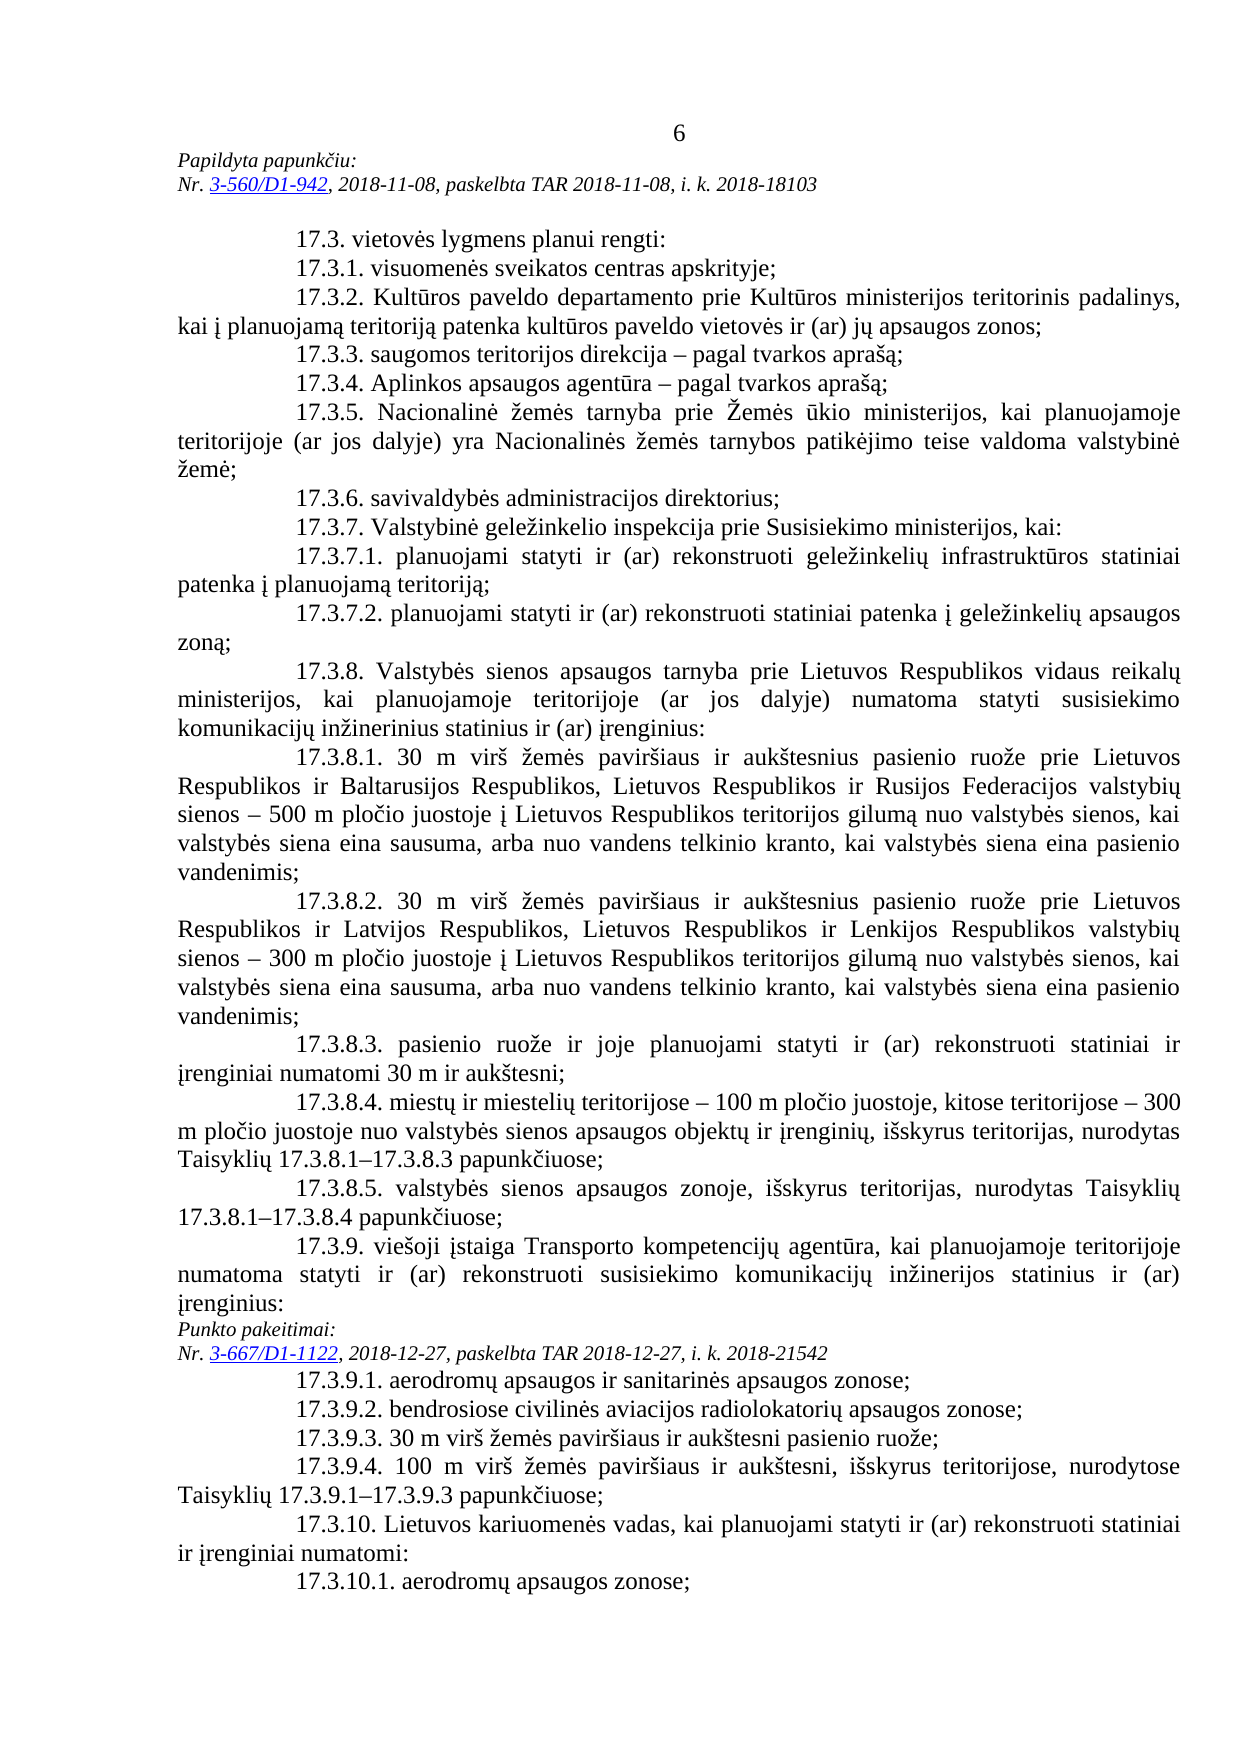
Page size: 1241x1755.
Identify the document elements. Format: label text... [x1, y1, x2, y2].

text 17.3.8.1. 30 m virš žemės paviršiaus ir aukštesnius pasienio ruože prie Lietuvos Respublikos ir Baltarusijos Respublikos, Lietuvos Respublikos ir Rusijos Federacijos valstybių sienos – 500 m pločio juostoje į Lietuvos Respublikos teritorijos gilumą nuo valstybės sienos, kai valstybės siena eina sausuma, arba nuo vandens telkinio kranto, kai valstybės siena eina pasienio vandenimis; [177, 742, 1181, 886]
text 17.3.4. Aplinkos apsaugos agentūra – pagal tvarkos aprašą; [177, 368, 1181, 397]
text 17.3.3. saugomos teritorijos direkcija – pagal tvarkos aprašą; [177, 339, 1181, 368]
text Punkto pakeitimai: [177, 1317, 1181, 1341]
text 17.3.9.4. 100 m virš žemės paviršiaus ir aukštesni, išskyrus teritorijose, nurodytose Taisyklių 17.3.9.1–17.3.9.3 papunkčiuose; [177, 1451, 1181, 1509]
text Nr. 3-560/D1-942, 2018-11-08, paskelbta TAR 2018-11-08, i. k. 2018-18103 [177, 172, 1181, 196]
text 17.3. vietovės lygmens planui rengti: [177, 224, 1181, 253]
text 17.3.9.2. bendrosiose civilinės aviacijos radiolokatorių apsaugos zonose; [177, 1394, 1181, 1423]
text 17.3.9.1. aerodromų apsaugos ir sanitarinės apsaugos zonose; [177, 1365, 1181, 1394]
text 17.3.2. Kultūros paveldo departamento prie Kultūros ministerijos teritorinis padalinys, kai į planuojamą teritoriją patenka kultūros paveldo vietovės ir (ar) jų apsaugos zonos; [177, 282, 1181, 339]
text 17.3.9.3. 30 m virš žemės paviršiaus ir aukštesni pasienio ruože; [177, 1423, 1181, 1451]
text 17.3.9. viešoji įstaiga Transporto kompetencijų agentūra, kai planuojamoje teritorijoje numatoma statyti ir (ar) rekonstruoti susisiekimo komunikacijų inžinerijos statinius ir (ar) įrenginius: [177, 1231, 1181, 1317]
text Nr. 3-667/D1-1122, 2018-12-27, paskelbta TAR 2018-12-27, i. k. 2018-21542 [177, 1341, 1181, 1365]
text 17.3.7.1. planuojami statyti ir (ar) rekonstruoti geležinkelių infrastruktūros statiniai patenka į planuojamą teritoriją; [177, 541, 1181, 598]
text 17.3.8.4. miestų ir miestelių teritorijose – 100 m pločio juostoje, kitose teritorijose – 300 m pločio juostoje nuo valstybės sienos apsaugos objektų ir įrenginių, išskyrus teritorijas, nurodytas Taisyklių 17.3.8.1–17.3.8.3 papunkčiuose; [177, 1087, 1181, 1173]
text 17.3.1. visuomenės sveikatos centras apskrityje; [177, 253, 1181, 282]
text 17.3.6. savivaldybės administracijos direktorius; [177, 483, 1181, 512]
text 17.3.5. Nacionalinė žemės tarnyba prie Žemės ūkio ministerijos, kai planuojamoje teritorijoje (ar jos dalyje) yra Nacionalinės žemės tarnybos patikėjimo teise valdoma valstybinė žemė; [177, 397, 1181, 483]
text 17.3.8.3. pasienio ruože ir joje planuojami statyti ir (ar) rekonstruoti statiniai ir įrenginiai numatomi 30 m ir aukštesni; [177, 1029, 1181, 1087]
text 17.3.7.2. planuojami statyti ir (ar) rekonstruoti statiniai patenka į geležinkelių apsaugos zoną; [177, 598, 1181, 656]
text 17.3.10. Lietuvos kariuomenės vadas, kai planuojami statyti ir (ar) rekonstruoti statiniai ir įrenginiai numatomi: [177, 1509, 1181, 1566]
text 17.3.10.1. aerodromų apsaugos zonose; [177, 1566, 1181, 1595]
text 17.3.8. Valstybės sienos apsaugos tarnyba prie Lietuvos Respublikos vidaus reikalų ministerijos, kai planuojamoje teritorijoje (ar jos dalyje) numatoma statyti susisiekimo komunikacijų inžinerinius statinius ir (ar) įrenginius: [177, 656, 1181, 742]
text Papildyta papunkčiu: [177, 148, 1181, 172]
text 17.3.8.2. 30 m virš žemės paviršiaus ir aukštesnius pasienio ruože prie Lietuvos Respublikos ir Latvijos Respublikos, Lietuvos Respublikos ir Lenkijos Respublikos valstybių sienos – 300 m pločio juostoje į Lietuvos Respublikos teritorijos gilumą nuo valstybės sienos, kai valstybės siena eina sausuma, arba nuo vandens telkinio kranto, kai valstybės siena eina pasienio vandenimis; [177, 886, 1181, 1029]
text 17.3.7. Valstybinė geležinkelio inspekcija prie Susisiekimo ministerijos, kai: [177, 512, 1181, 541]
text 17.3.8.5. valstybės sienos apsaugos zonoje, išskyrus teritorijas, nurodytas Taisyklių 17.3.8.1–17.3.8.4 papunkčiuose; [177, 1173, 1181, 1231]
